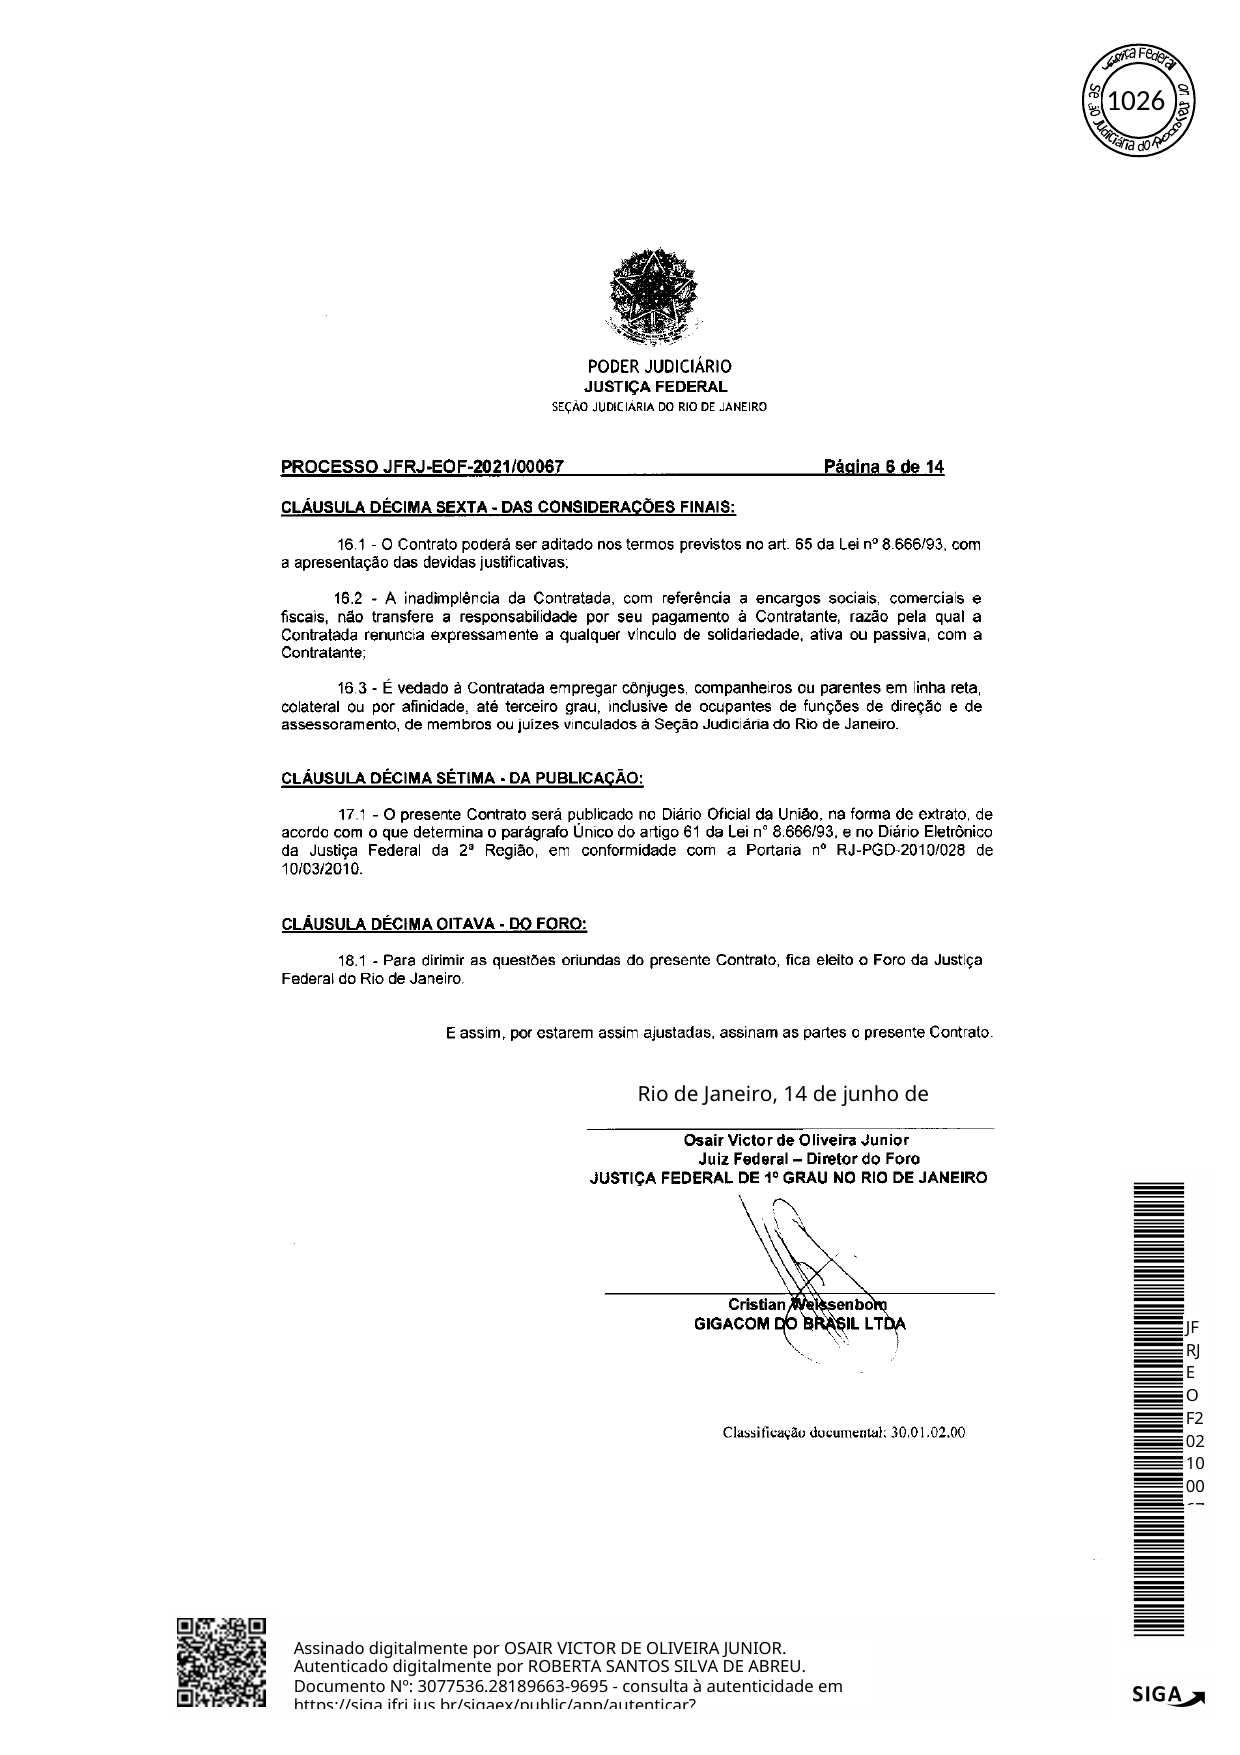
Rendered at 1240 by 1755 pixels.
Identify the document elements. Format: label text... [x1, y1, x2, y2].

text JFRJEOF202100067V04 [1186, 1316, 1206, 1504]
text Rio de Janeiro, 14 de junho de 2021. [637, 1079, 984, 1108]
text e [1179, 97, 1193, 105]
text ç [1087, 98, 1101, 106]
